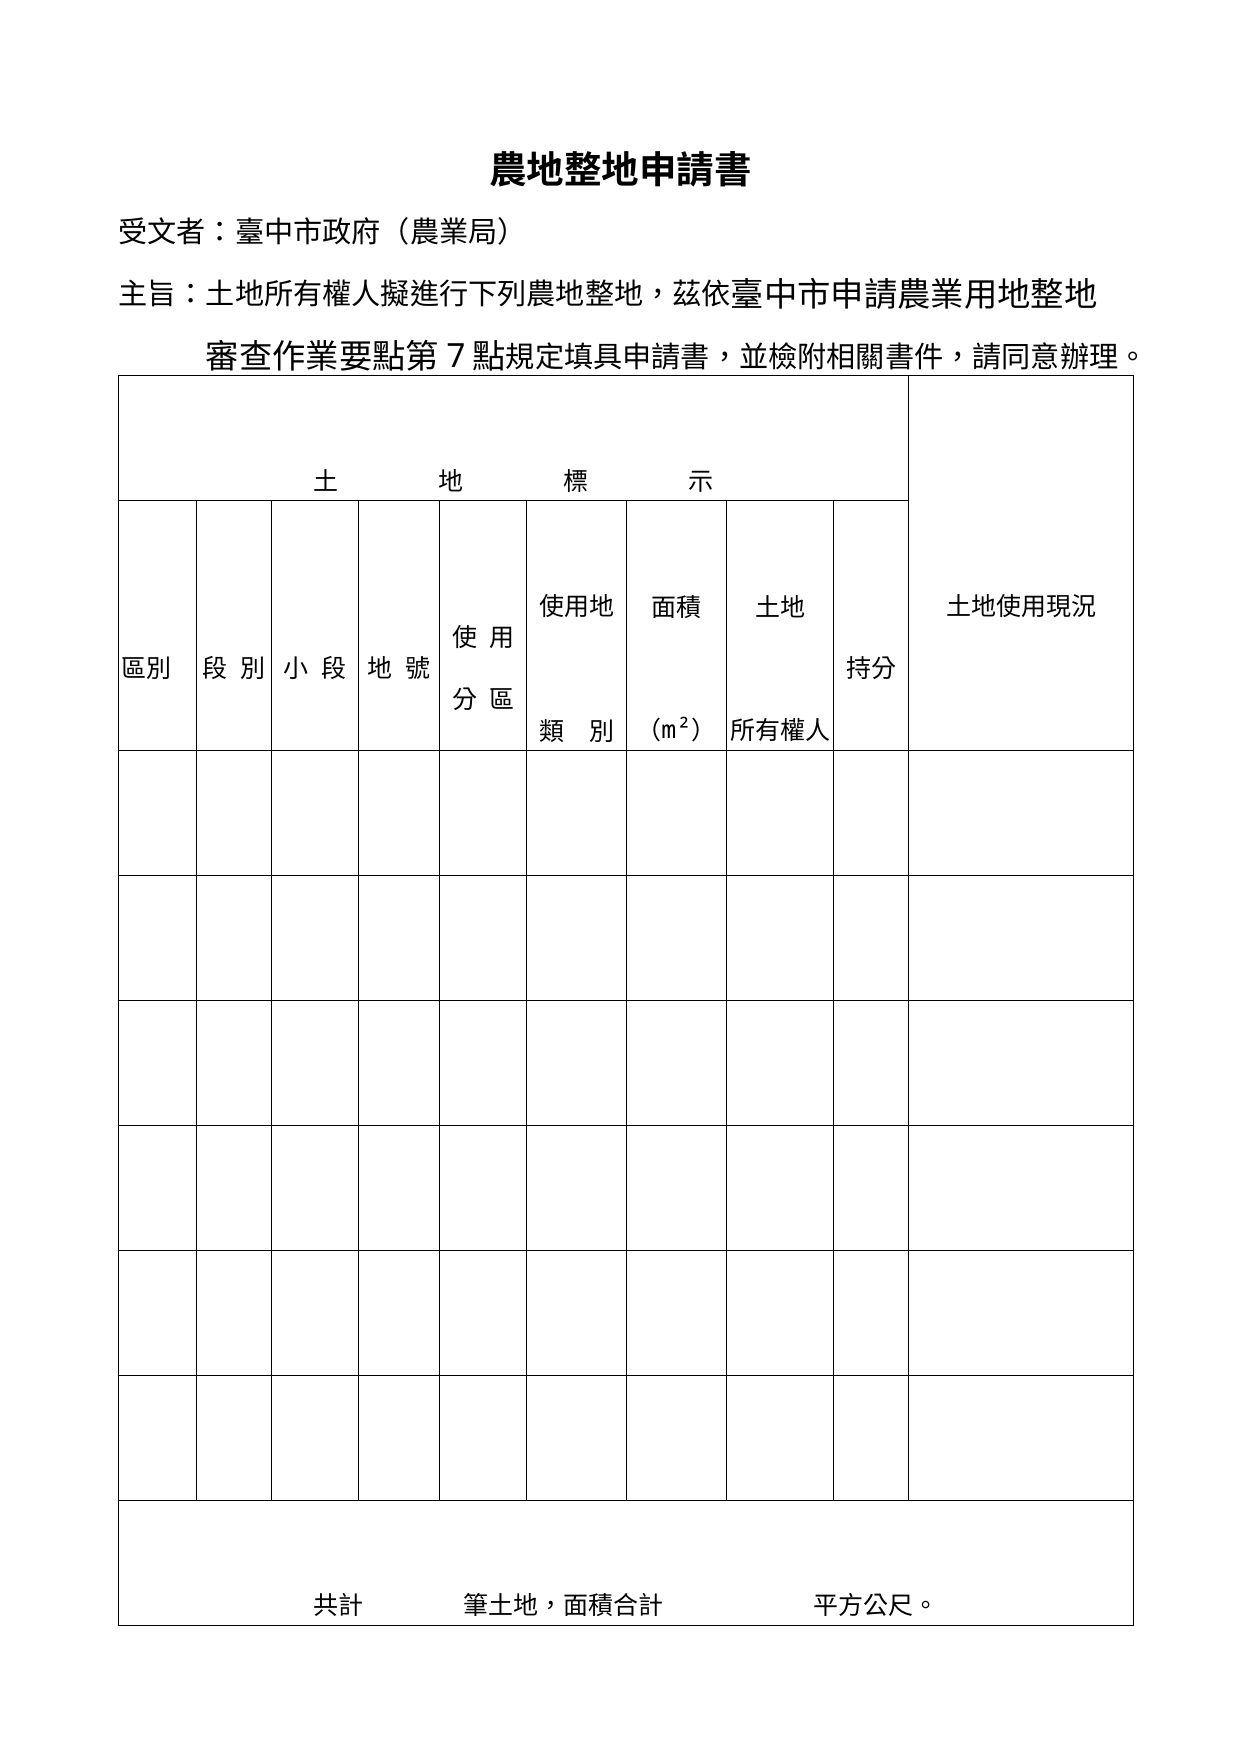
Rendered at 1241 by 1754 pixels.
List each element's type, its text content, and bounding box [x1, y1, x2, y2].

table_cell [909, 751, 1133, 875]
table_cell [627, 876, 726, 1000]
table_cell 面積 （m²） [627, 501, 726, 750]
table_header 土 地 標 示 [119, 376, 908, 500]
table_cell [197, 1126, 271, 1250]
table_cell [727, 1251, 833, 1375]
table_cell [119, 1126, 196, 1250]
table_cell [834, 1001, 908, 1125]
table_cell [627, 1376, 726, 1500]
table_cell [727, 1376, 833, 1500]
table_cell [627, 1001, 726, 1125]
table_cell [440, 1001, 526, 1125]
table_cell [119, 876, 196, 1000]
table_cell [272, 751, 358, 875]
table_cell [359, 1251, 439, 1375]
table_cell [272, 1251, 358, 1375]
table_cell 持分 [834, 501, 908, 750]
table_cell [909, 1251, 1133, 1375]
table_cell [440, 1251, 526, 1375]
table_cell [119, 1376, 196, 1500]
table_cell [909, 1126, 1133, 1250]
table_cell [627, 1126, 726, 1250]
table_cell [527, 1376, 626, 1500]
text 受文者：臺中市政府（農業局） [118, 188, 1122, 250]
table_cell 共計 筆土地，面積合計 平方公尺。 [119, 1501, 1133, 1625]
table_cell 使 用 分 區 [440, 501, 526, 750]
table_cell [727, 1001, 833, 1125]
table_cell 地 號 [359, 501, 439, 750]
table_cell [527, 876, 626, 1000]
table_cell [627, 751, 726, 875]
table_cell [527, 751, 626, 875]
text 農地整地申請書 [118, 125, 1122, 188]
table_cell [119, 1001, 196, 1125]
table_cell [909, 1001, 1133, 1125]
table_cell [440, 876, 526, 1000]
table_cell 小 段 [272, 501, 358, 750]
table_cell [909, 1376, 1133, 1500]
table_cell [197, 1001, 271, 1125]
table_cell [272, 1126, 358, 1250]
table_cell [359, 1126, 439, 1250]
table_cell 土地 所有權人 [727, 501, 833, 750]
table_cell [727, 1126, 833, 1250]
table_header 土地使用現況 [909, 376, 1133, 750]
table_cell [359, 876, 439, 1000]
table_cell [834, 876, 908, 1000]
table_cell [627, 1251, 726, 1375]
table_cell [359, 751, 439, 875]
table_cell [834, 1251, 908, 1375]
table_cell [834, 1376, 908, 1500]
table_cell [272, 876, 358, 1000]
table_cell [119, 751, 196, 875]
table_cell [359, 1376, 439, 1500]
table_cell [527, 1001, 626, 1125]
table_cell [197, 876, 271, 1000]
table_cell 區別 [119, 501, 196, 750]
table_cell [359, 1001, 439, 1125]
table_cell [197, 751, 271, 875]
table_cell [440, 1126, 526, 1250]
table_cell [197, 1251, 271, 1375]
text 主旨：土地所有權人擬進行下列農地整地，茲依臺中市申請農業用地整地審查作業要點第7點規定填具申請書，並檢附相關書件，請同意辦理。 [118, 250, 1122, 375]
table_cell [527, 1126, 626, 1250]
table_cell 使用地 類 別 [527, 501, 626, 750]
table_cell 段 別 [197, 501, 271, 750]
table_cell [834, 1126, 908, 1250]
table_cell [727, 751, 833, 875]
table_cell [272, 1376, 358, 1500]
table_cell [272, 1001, 358, 1125]
table_cell [527, 1251, 626, 1375]
table_cell [440, 751, 526, 875]
table_cell [119, 1251, 196, 1375]
table_cell [834, 751, 908, 875]
table_cell [197, 1376, 271, 1500]
table_cell [440, 1376, 526, 1500]
table_cell [727, 876, 833, 1000]
table_cell [909, 876, 1133, 1000]
